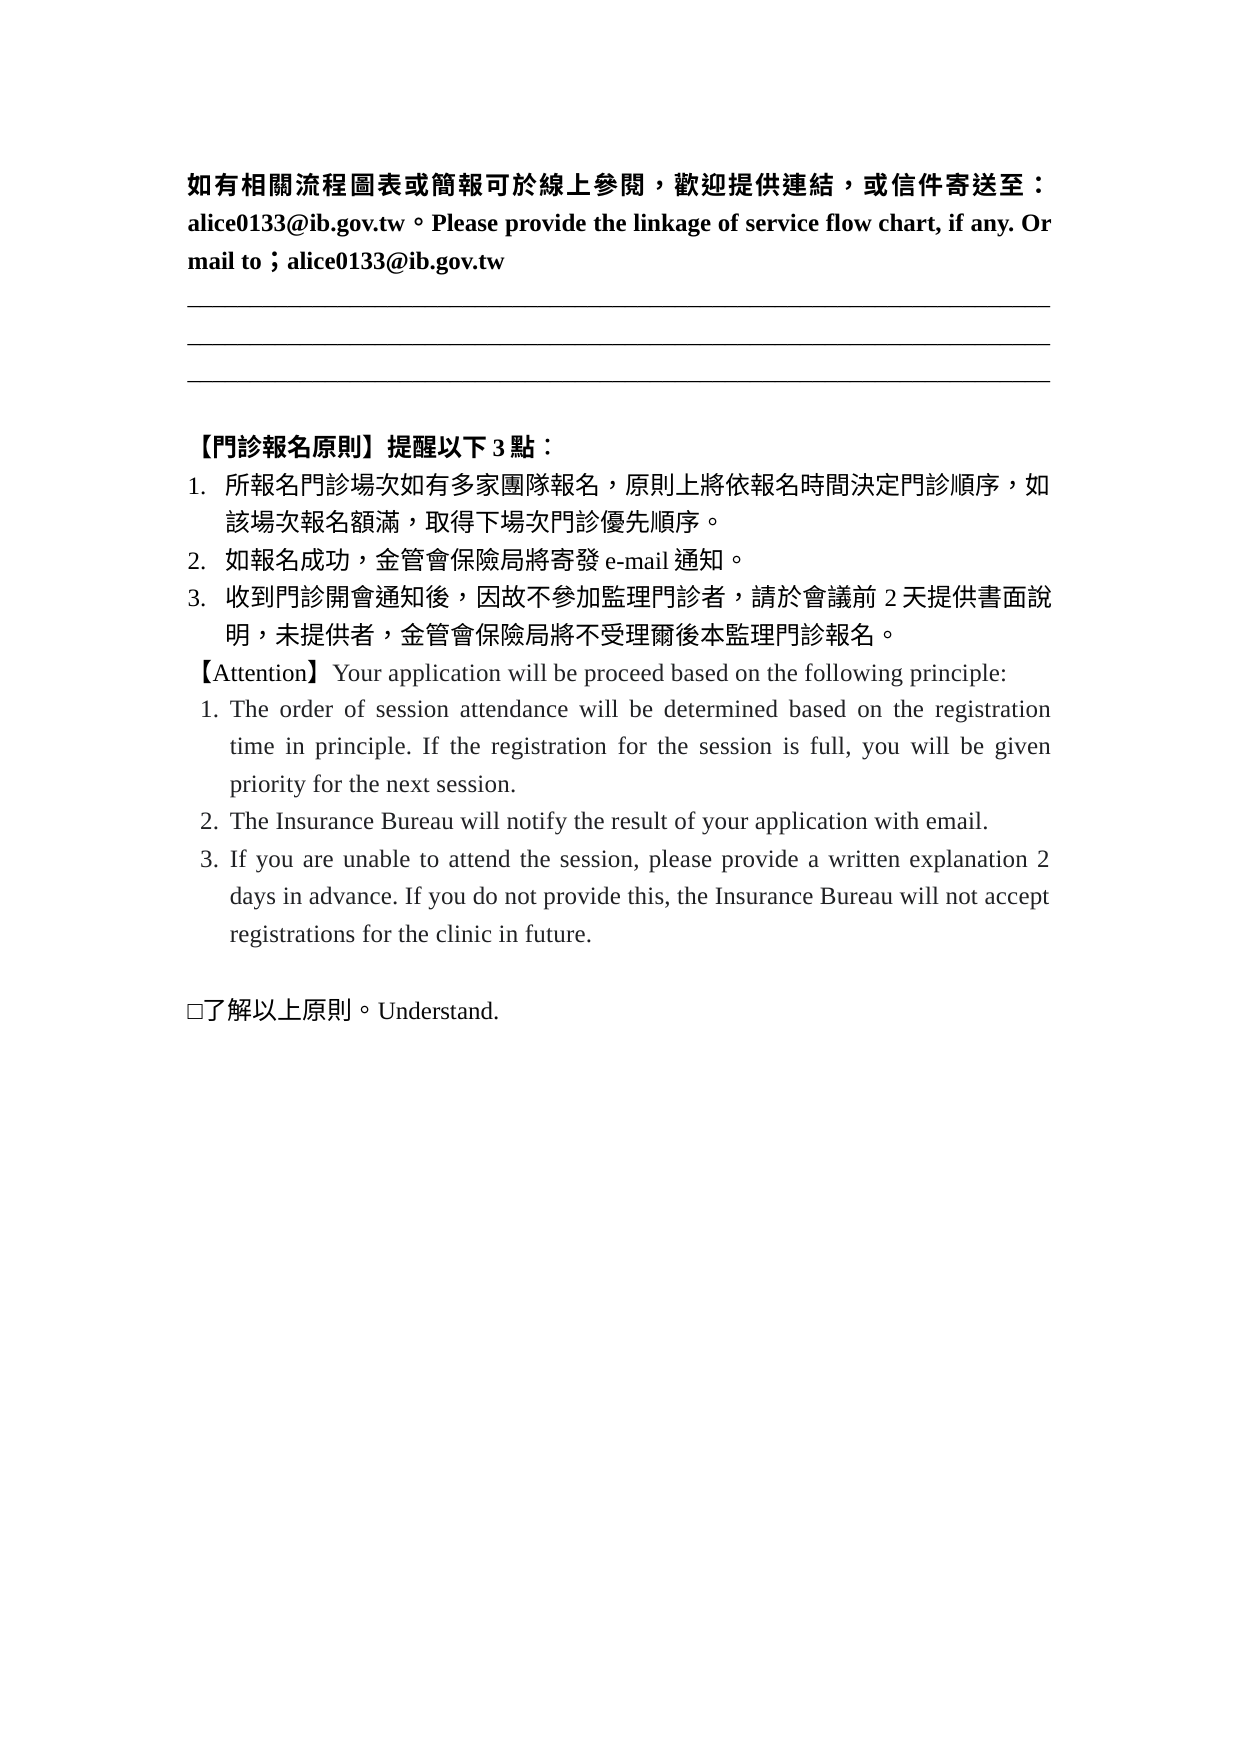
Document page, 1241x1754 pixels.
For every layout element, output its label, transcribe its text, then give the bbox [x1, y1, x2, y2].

text 如有相關流程圖表或簡報可於線上參閱，歡迎提供連結，或信件寄送至：alice0133@ib.gov.tw。Please provide the linkage of service flow chart, if any. Or mail to；alice0133@ib.gov.tw [187, 164, 1053, 277]
text 【Attention】Your application will be proceed based on the following principle: [187, 652, 1053, 689]
text □了解以上原則。Understand. [187, 989, 1053, 1027]
text 【門診報名原則】提醒以下3點： [187, 427, 1053, 464]
list 如報名成功，金管會保險局將寄發e-mail通知。 [187, 539, 1053, 577]
text _______________________________________________________________________________________________________________________________________________________________________________________________________________ [187, 277, 1053, 389]
list 所報名門診場次如有多家團隊報名，原則上將依報名時間決定門診順序，如該場次報名額滿，取得下場次門診優先順序。 [187, 464, 1053, 539]
list The Insurance Bureau will notify the result of your application with email. [200, 802, 1053, 839]
list 收到門診開會通知後，因故不參加監理門診者，請於會議前2天提供書面說明，未提供者，金管會保險局將不受理爾後本監理門診報名。 [187, 577, 1053, 652]
list The order of session attendance will be determined based on the registration time in principle. If the registration for the session is full, you will be given priority for the next session. [200, 689, 1053, 802]
list If you are unable to attend the session, please provide a written explanation 2 days in advance. If you do not provide this, the Insurance Bureau will not accept registrations for the clinic in future. [200, 839, 1053, 952]
